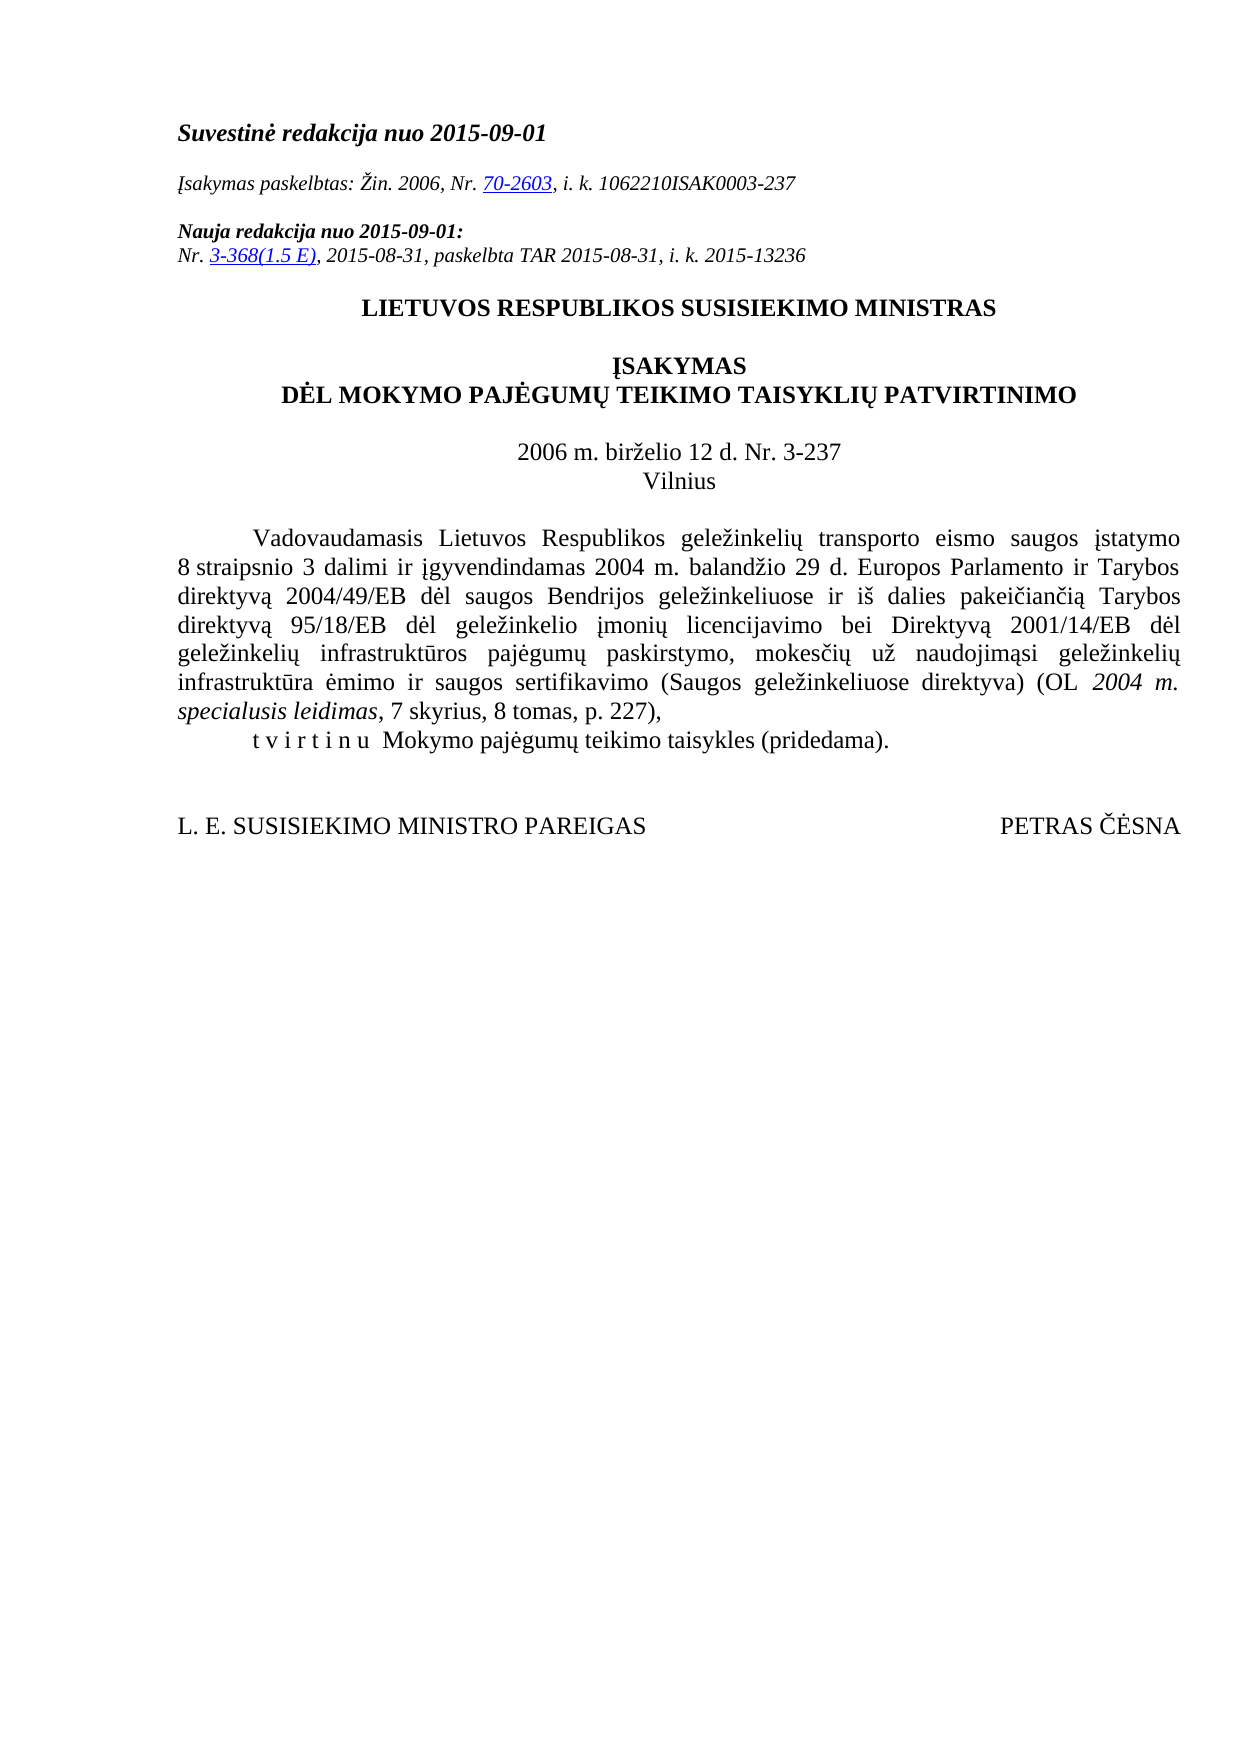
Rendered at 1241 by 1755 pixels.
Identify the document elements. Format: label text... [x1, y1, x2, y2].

text Vilnius [177, 466, 1181, 495]
text Įsakymas paskelbtas: Žin. 2006, Nr. 70-2603, i. k. 1062210ISAK0003-237 [177, 171, 1181, 195]
text Suvestinė redakcija nuo 2015-09-01 [177, 118, 1181, 147]
text Nr. 3-368(1.5 E), 2015-08-31, paskelbta TAR 2015-08-31, i. k. 2015-13236 [177, 243, 1181, 267]
text ĮSAKYMAS [177, 351, 1181, 380]
text LIETUVOS RESPUBLIKOS SUSISIEKIMO MINISTRAS [177, 293, 1181, 322]
text 2006 m. birželio 12 d. Nr. 3-237 [177, 437, 1181, 466]
text Vadovaudamasis Lietuvos Respublikos geležinkelių transporto eismo saugos įstatymo 8 straipsnio 3 dalimi ir įgyvendindamas 2004 m. balandžio 29 d. Europos Parlamento ir Tarybos direktyvą 2004/49/EB dėl saugos Bendrijos geležinkeliuose ir iš dalies pakeičiančią Tarybos direktyvą 95/18/EB dėl geležinkelio įmonių licencijavimo bei Direktyvą 2001/14/EB dėl geležinkelių infrastruktūros pajėgumų paskirstymo, mokesčių už naudojimąsi geležinkelių infrastruktūra ėmimo ir saugos sertifikavimo (Saugos geležinkeliuose direktyva) (OL 2004 m. specialusis leidimas, 7 skyrius, 8 tomas, p. 227), [177, 523, 1181, 725]
text DĖL MOKYMO PAJĖGUMŲ TEIKIMO TAISYKLIŲ PATVIRTINIMO [177, 380, 1181, 408]
text Nauja redakcija nuo 2015-09-01: [177, 219, 1181, 243]
text L. E. SUSISIEKIMO MINISTRO PAREIGAS PETRAS ČĖSNA [177, 811, 1181, 840]
text tvirtinu Mokymo pajėgumų teikimo taisykles (pridedama). [177, 725, 1181, 753]
